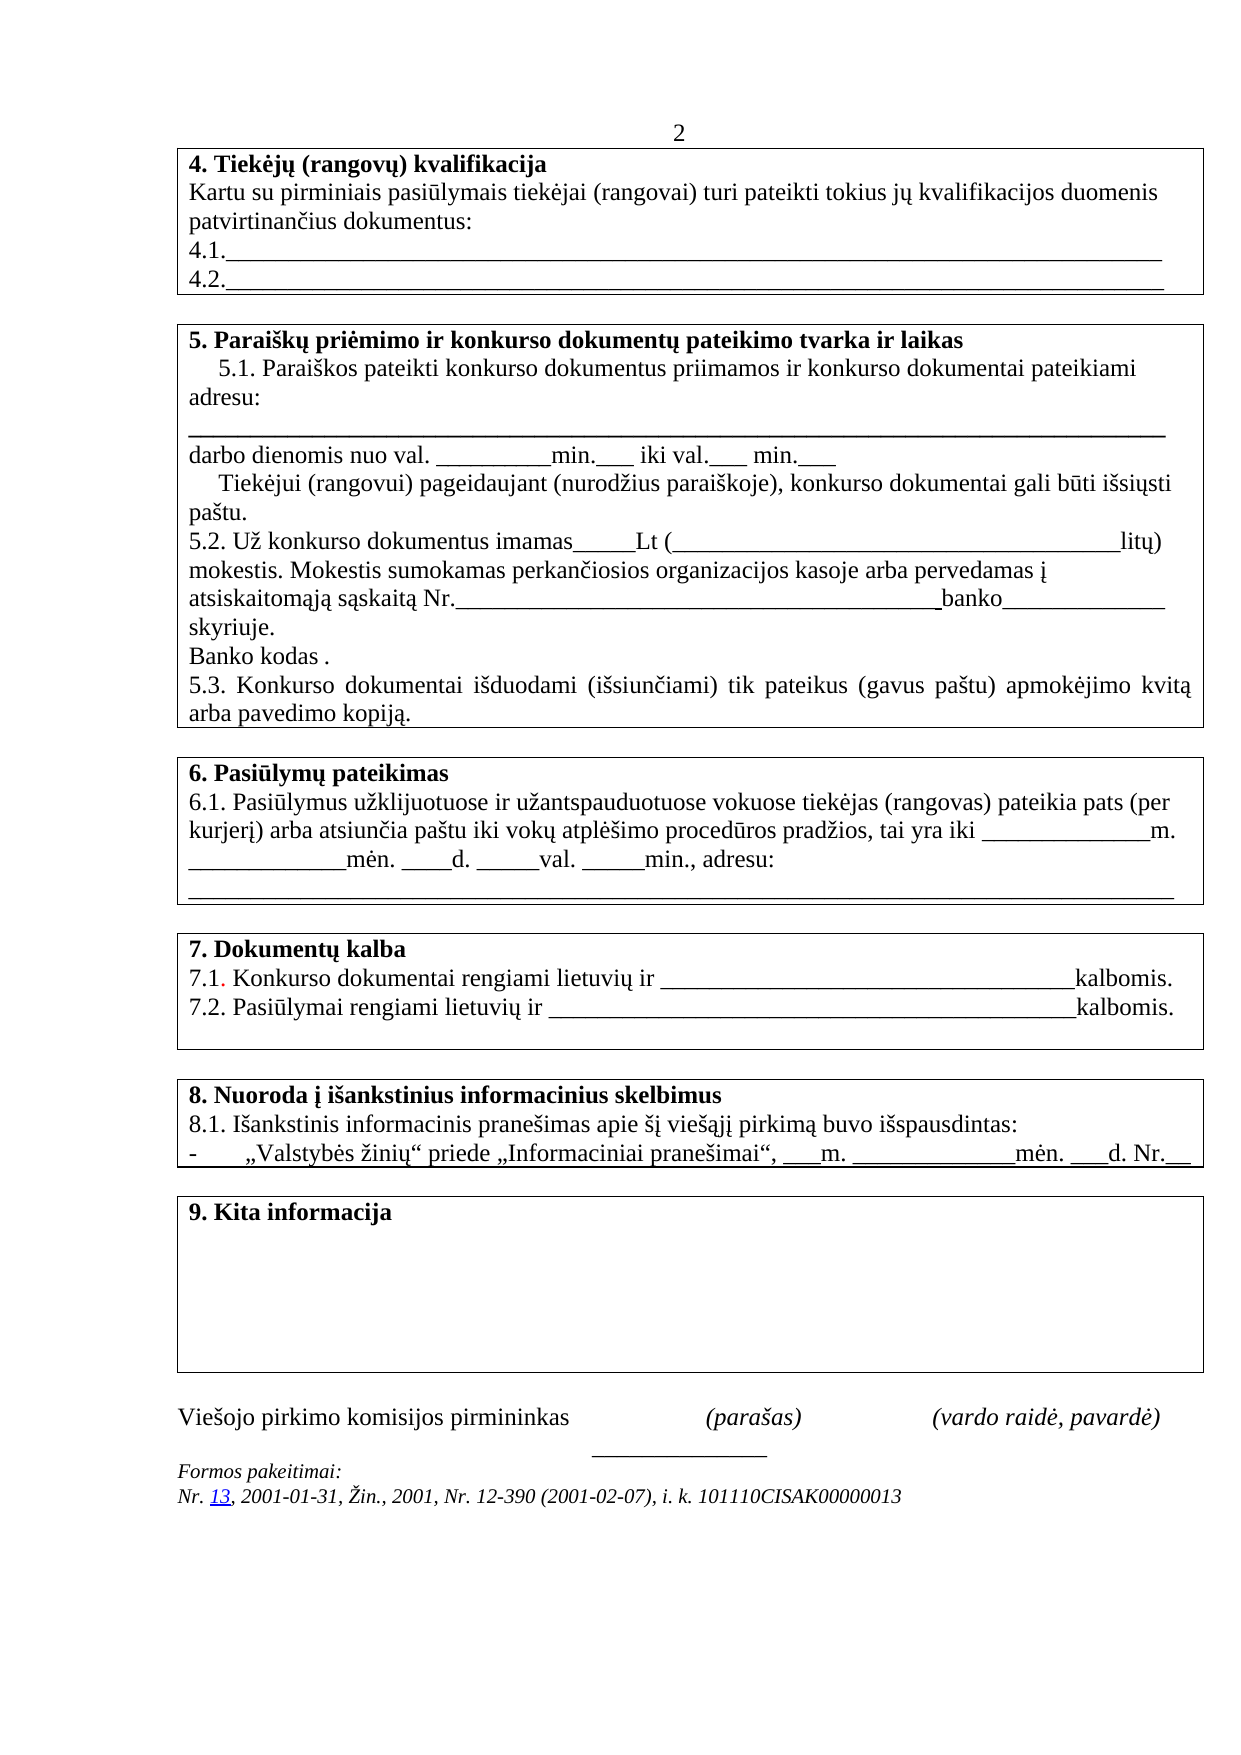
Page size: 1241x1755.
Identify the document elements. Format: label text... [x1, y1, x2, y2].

text ______________ [177, 1431, 1181, 1459]
table_header 7. Dokumentų kalba 7.1. Konkurso dokumentai rengiami lietuvių ir kalbomis. 7.2. Pasiūlymai rengiami lietuvių ir kalbomis. [178, 934, 1203, 1049]
table_header 4. Tiekėjų (rangovų) kvalifikacija Kartu su pirminiais pasiūlymais tiekėjai (rangovai) turi pateikti tokius jų kvalifikacijos duomenis patvirtinančius dokumentus: 4.1. 4.2. [178, 149, 1203, 294]
text Viešojo pirkimo komisijos pirmininkas (parašas) (vardo raidė, pavardė) [177, 1402, 1181, 1431]
text Nr. 13, 2001-01-31, Žin., 2001, Nr. 12-390 (2001-02-07), i. k. 101110CISAK00000013 [177, 1483, 1181, 1508]
text Formos pakeitimai: [177, 1459, 1181, 1483]
table_header 5. Paraiškų priėmimo ir konkurso dokumentų pateikimo tvarka ir laikas 5.1. Paraiškos pateikti konkurso dokumentus priimamos ir konkurso dokumentai pateikiami adresu: darbo dienomis nuo val. min.___ iki val.___ min.___ Tiekėjui (rangovui) pageidaujant (nurodžius paraiškoje), konkurso dokumentai gali būti išsiųsti paštu. 5.2. Už konkurso dokumentus imamas_____Lt ( litų) mokestis. Mokestis sumokamas perkančiosios organizacijos kasoje arba pervedamas į atsiskaitomąją sąskaitą Nr. banko_____________ skyriuje. Banko kodas . 5.3. Konkurso dokumentai išduodami (išsiunčiami) tik pateikus (gavus paštu) apmokėjimo kvitą arba pavedimo kopiją. [178, 325, 1203, 727]
table_header 6. Pasiūlymų pateikimas 6.1. Pasiūlymus užklijuotuose ir užantspauduotuose vokuose tiekėjas (rangovas) pateikia pats (per kurjerį) arba atsiunčia paštu iki vokų atplėšimo procedūros pradžios, tai yra iki m. mėn. ____d. _____val. _____min., adresu: [178, 758, 1203, 903]
table_header 8. Nuoroda į išankstinius informacinius skelbimus 8.1. Išankstinis informacinis pranešimas apie šį viešąjį pirkimą buvo išspausdintas: - „Valstybės žinių“ priede „Informaciniai pranešimai“, ___m. _____________mėn. ___d. Nr.__ [178, 1080, 1203, 1166]
table_header 9. Kita informacija [178, 1197, 1203, 1372]
